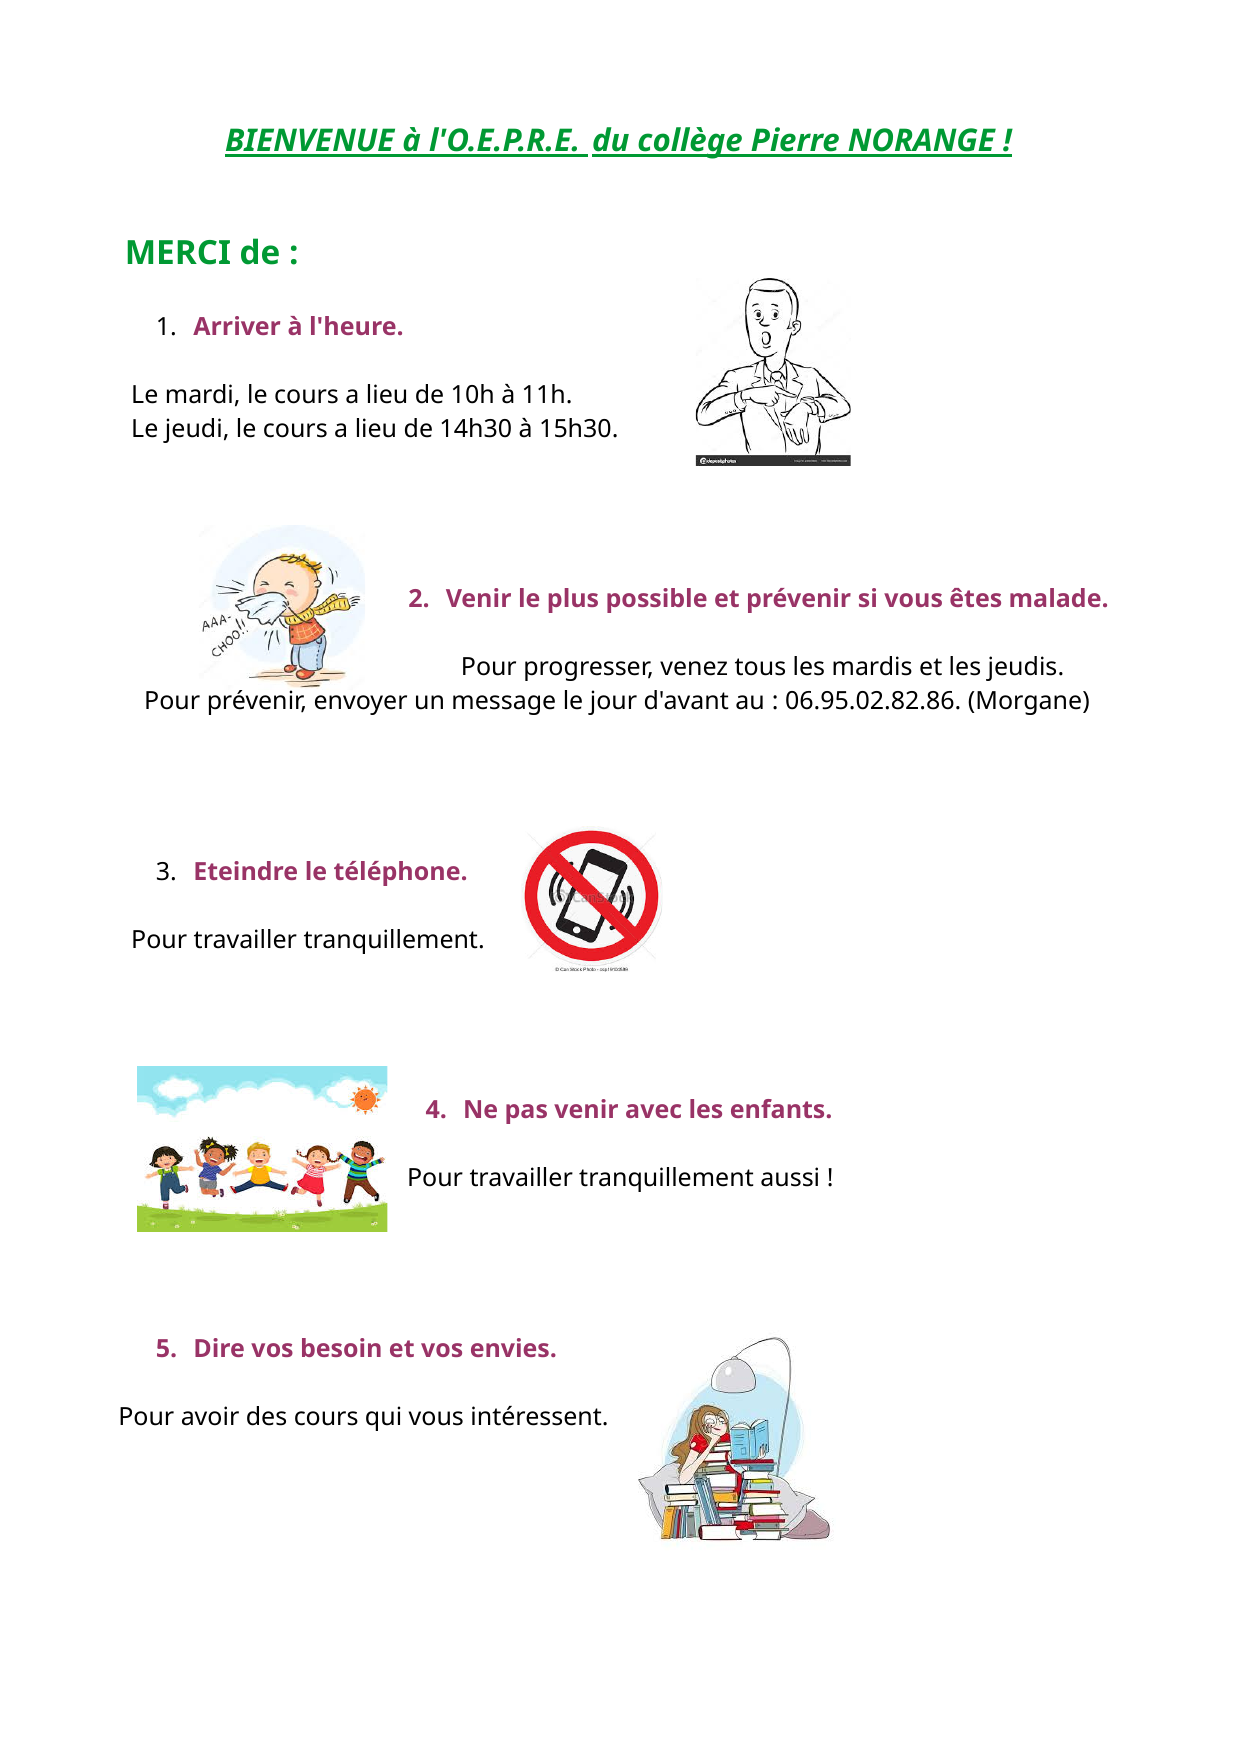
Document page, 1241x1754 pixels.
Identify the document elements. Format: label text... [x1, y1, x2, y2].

list [156, 581, 198, 615]
text [851, 411, 1122, 444]
text Pour travailler tranquillement aussi ! [388, 1160, 1122, 1194]
text MERCI de : [118, 229, 1122, 274]
picture [198, 525, 365, 690]
text [837, 1398, 1122, 1432]
text Pour avoir des cours qui vous intéressent. [118, 1398, 630, 1432]
text Le mardi, le cours a lieu de 10h à 11h. [118, 376, 695, 411]
picture [137, 1066, 388, 1232]
list Ne pas venir avec les enfants. [388, 1092, 1122, 1126]
text [851, 376, 1122, 411]
picture [695, 278, 851, 466]
list Dire vos besoin et vos envies. [156, 1330, 630, 1364]
list Venir le plus possible et prévenir si vous êtes malade. [365, 581, 1122, 615]
text BIENVENUE à l'O.E.P.R.E. du collège Pierre NORANGE ! [118, 118, 1122, 161]
picture [630, 1330, 837, 1554]
text Pour prévenir, envoyer un message le jour d'avant au : 06.95.02.82.86. (Morgane) [118, 683, 1122, 717]
list Eteindre le téléphone. [156, 853, 520, 887]
text Pour travailler tranquillement. [118, 921, 520, 956]
text Le jeudi, le cours a lieu de 14h30 à 15h30. [118, 411, 695, 444]
picture [520, 826, 663, 972]
list [663, 853, 1122, 887]
text [118, 649, 198, 683]
list [837, 1330, 1122, 1364]
list Arriver à l'heure. [156, 308, 695, 342]
text Pour progresser, venez tous les mardis et les jeudis. [365, 649, 1122, 683]
list [851, 308, 1122, 342]
text [663, 921, 1122, 956]
